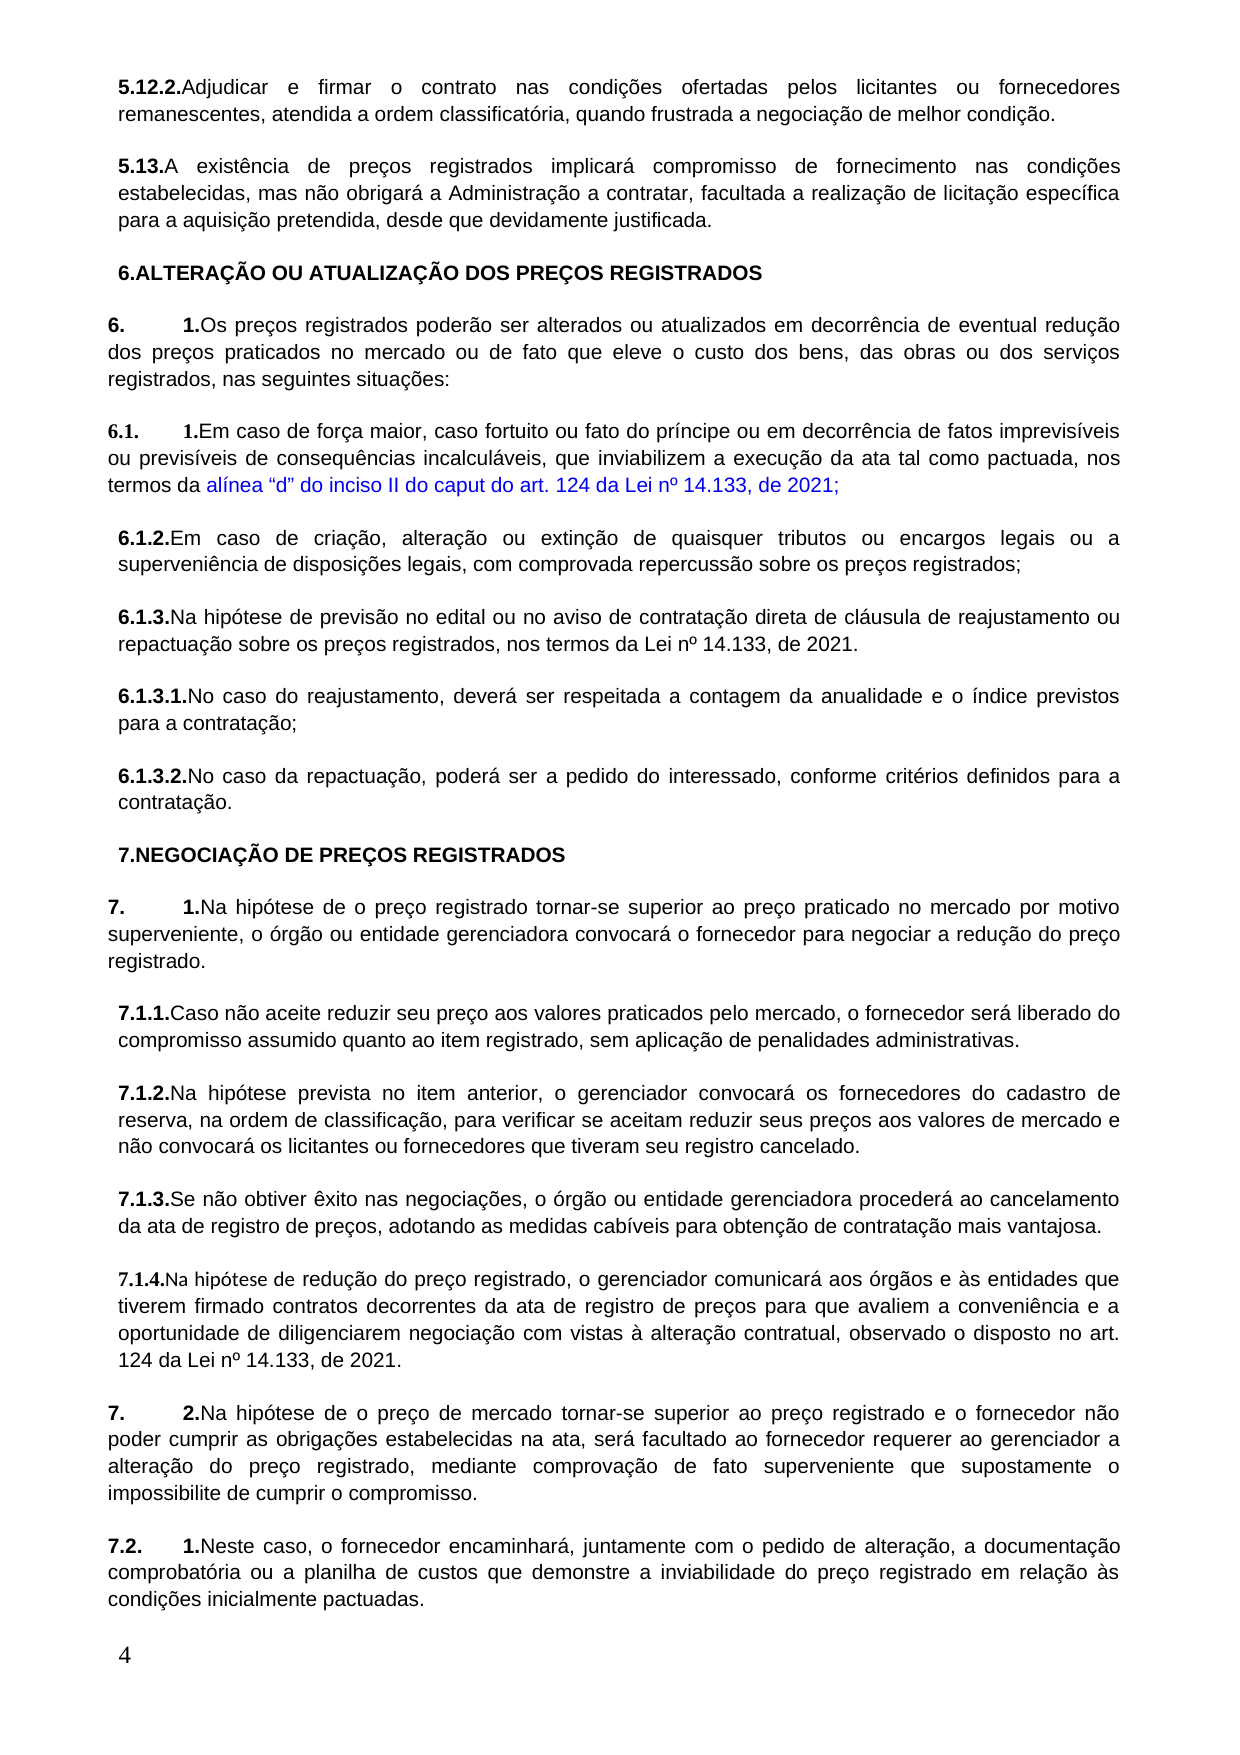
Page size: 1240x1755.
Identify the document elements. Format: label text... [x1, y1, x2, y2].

subtitle 7.NEGOCIAÇÃO DE PREÇOS REGISTRADOS [118, 843, 1123, 867]
text 6.1.2.Em caso de criação, alteração ou extinção de quaisquer tributos ou encargos legais ou a superveniência de disposições legais, com comprovada repercussão sobre os preços registrados; [118, 525, 1122, 576]
subtitle 6.ALTERAÇÃO OU ATUALIZAÇÃO DOS PREÇOS REGISTRADOS [118, 261, 1123, 284]
list 2.Na hipótese de o preço de mercado tornar-se superior ao preço registrado e o fornecedor não poder cumprir as obrigações estabelecidas na ata, será facultado ao fornecedor requerer ao gerenciador a alteração do preço registrado, mediante comprovação de fato superveniente que supostamente o impossibilite de cumprir o compromisso. [108, 1401, 1122, 1505]
text 5.13.A existência de preços registrados implicará compromisso de fornecimento nas condições estabelecidas, mas não obrigará a Administração a contratar, facultada a realização de licitação específica para a aquisição pretendida, desde que devidamente justificada. [118, 154, 1122, 232]
list 1.Em caso de força maior, caso fortuito ou fato do príncipe ou em decorrência de fatos imprevisíveis ou previsíveis de consequências incalculáveis, que inviabilizem a execução da ata tal como pactuada, nos termos da alínea “d” do inciso II do caput do art. 124 da Lei nº 14.133, de 2021; [108, 419, 1122, 497]
text 6.1.3.2.No caso da repactuação, poderá ser a pedido do interessado, conforme critérios definidos para a contratação. [118, 763, 1122, 814]
text 6.1.3.Na hipótese de previsão no edital ou no aviso de contratação direta de cláusula de reajustamento ou repactuação sobre os preços registrados, nos termos da Lei nº 14.133, de 2021. [118, 605, 1122, 655]
text 6.1.3.1.No caso do reajustamento, deverá ser respeitada a contagem da anualidade e o índice previstos para a contratação; [118, 684, 1122, 735]
list 1.Neste caso, o fornecedor encaminhará, juntamente com o pedido de alteração, a documentação comprobatória ou a planilha de custos que demonstre a inviabilidade do preço registrado em relação às condições inicialmente pactuadas. [108, 1533, 1122, 1611]
text 5.12.2.Adjudicar e firmar o contrato nas condições ofertadas pelos licitantes ou fornecedores remanescentes, atendida a ordem classificatória, quando frustrada a negociação de melhor condição. [118, 75, 1122, 126]
text 7.1.1.Caso não aceite reduzir seu preço aos valores praticados pelo mercado, o fornecedor será liberado do compromisso assumido quanto ao item registrado, sem aplicação de penalidades administrativas. [118, 1001, 1122, 1052]
text 7.1.4.Na hipótese de redução do preço registrado, o gerenciador comunicará aos órgãos e às entidades que tiverem firmado contratos decorrentes da ata de registro de preços para que avaliem a conveniência e a oportunidade de diligenciarem negociação com vistas à alteração contratual, observado o disposto no art. 124 da Lei nº 14.133, de 2021. [118, 1266, 1122, 1372]
list 1.Os preços registrados poderão ser alterados ou atualizados em decorrência de eventual redução dos preços praticados no mercado ou de fato que eleve o custo dos bens, das obras ou dos serviços registrados, nas seguintes situações: [108, 313, 1122, 390]
text 7.1.3.Se não obtiver êxito nas negociações, o órgão ou entidade gerenciadora procederá ao cancelamento da ata de registro de preços, adotando as medidas cabíveis para obtenção de contratação mais vantajosa. [118, 1187, 1122, 1237]
list 1.Na hipótese de o preço registrado tornar-se superior ao preço praticado no mercado por motivo superveniente, o órgão ou entidade gerenciadora convocará o fornecedor para negociar a redução do preço registrado. [108, 895, 1122, 973]
text 7.1.2.Na hipótese prevista no item anterior, o gerenciador convocará os fornecedores do cadastro de reserva, na ordem de classificação, para verificar se aceitam reduzir seus preços aos valores de mercado e não convocará os licitantes ou fornecedores que tiveram seu registro cancelado. [118, 1081, 1122, 1158]
